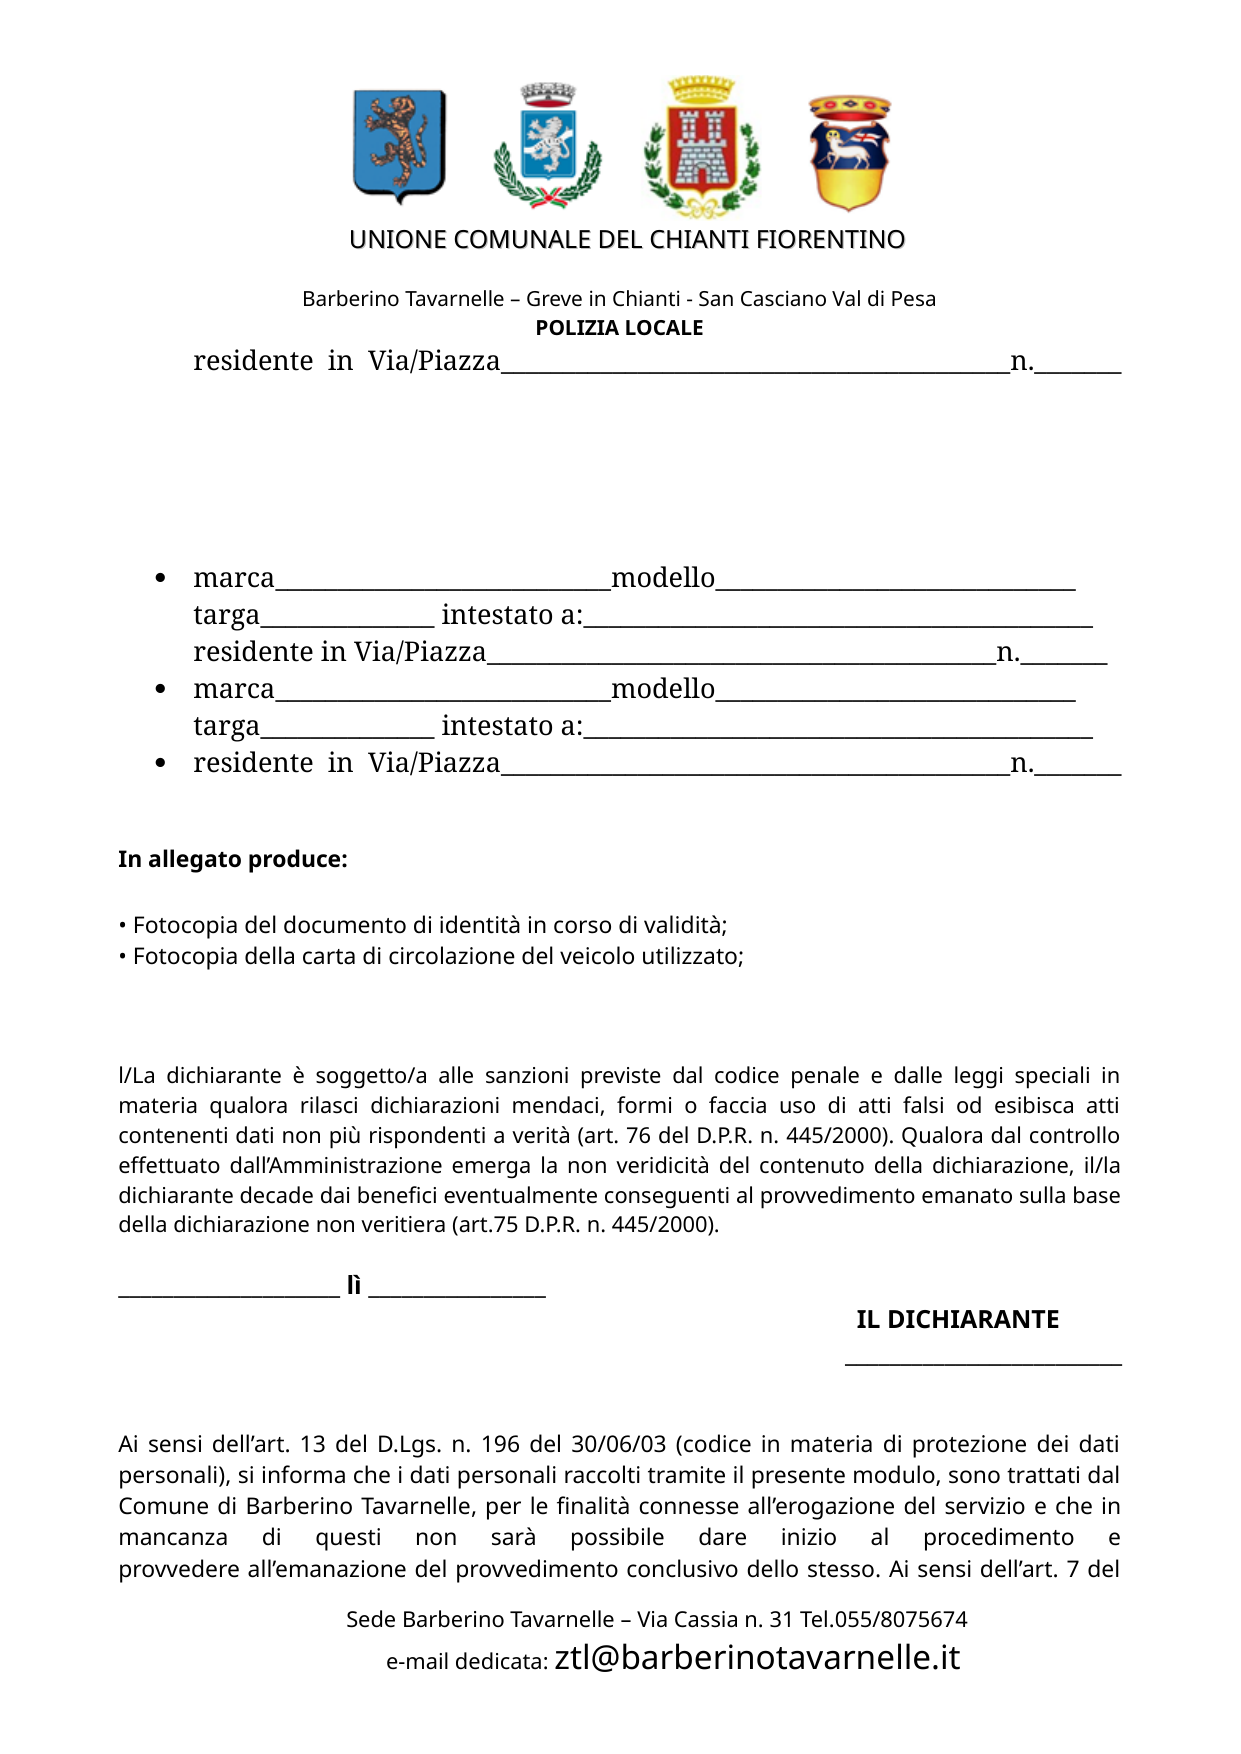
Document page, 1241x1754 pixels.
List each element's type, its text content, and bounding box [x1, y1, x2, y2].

text _________________________ [118, 1336, 1122, 1370]
text IL DICHIARANTE [118, 1302, 1122, 1336]
text residente in Via/Piazza_________________________________________n._______ [193, 632, 1122, 669]
list marca___________________________modello_____________________________ targa______________ intestato a:_________________________________________ [156, 559, 1122, 632]
text Ai sensi dell’art. 13 del D.Lgs. n. 196 del 30/06/03 (codice in materia di protezione dei dati personali), si informa che i dati personali raccolti tramite il presente modulo, sono trattati dal Comune di Barberino Tavarnelle, per le finalità connesse all’erogazione del servizio e che in mancanza di questi non sarà possibile dare inizio al procedimento e provvedere all’emanazione del provvedimento conclusivo dello stesso. Ai sensi dell’art. 7 del [118, 1428, 1122, 1584]
list residente in Via/Piazza_________________________________________n._______ [156, 743, 1122, 817]
picture [297, 75, 945, 221]
list marca___________________________modello_____________________________ targa______________ intestato a:_________________________________________ [156, 669, 1122, 743]
text l/La dichiarante è soggetto/a alle sanzioni previste dal codice penale e dalle leggi speciali in materia qualora rilasci dichiarazioni mendaci, formi o faccia uso di atti falsi od esibisca atti contenenti dati non più rispondenti a verità (art. 76 del D.P.R. n. 445/2000). Qualora dal controllo effettuato dall’Amministrazione emerga la non veridicità del contenuto della dichiarazione, il/la dichiarante decade dai benefici eventualmente conseguenti al provvedimento emanato sulla base della dichiarazione non veritiera (art.75 D.P.R. n. 445/2000). [118, 1060, 1122, 1239]
text ____________________ lì ________________ [118, 1268, 1122, 1302]
text In allegato produce: [118, 843, 1122, 874]
text • Fotocopia del documento di identità in corso di validità; • Fotocopia della carta di circolazione del veicolo utilizzato; [118, 874, 1122, 971]
text residente in Via/Piazza_________________________________________n._______ [193, 341, 1122, 415]
